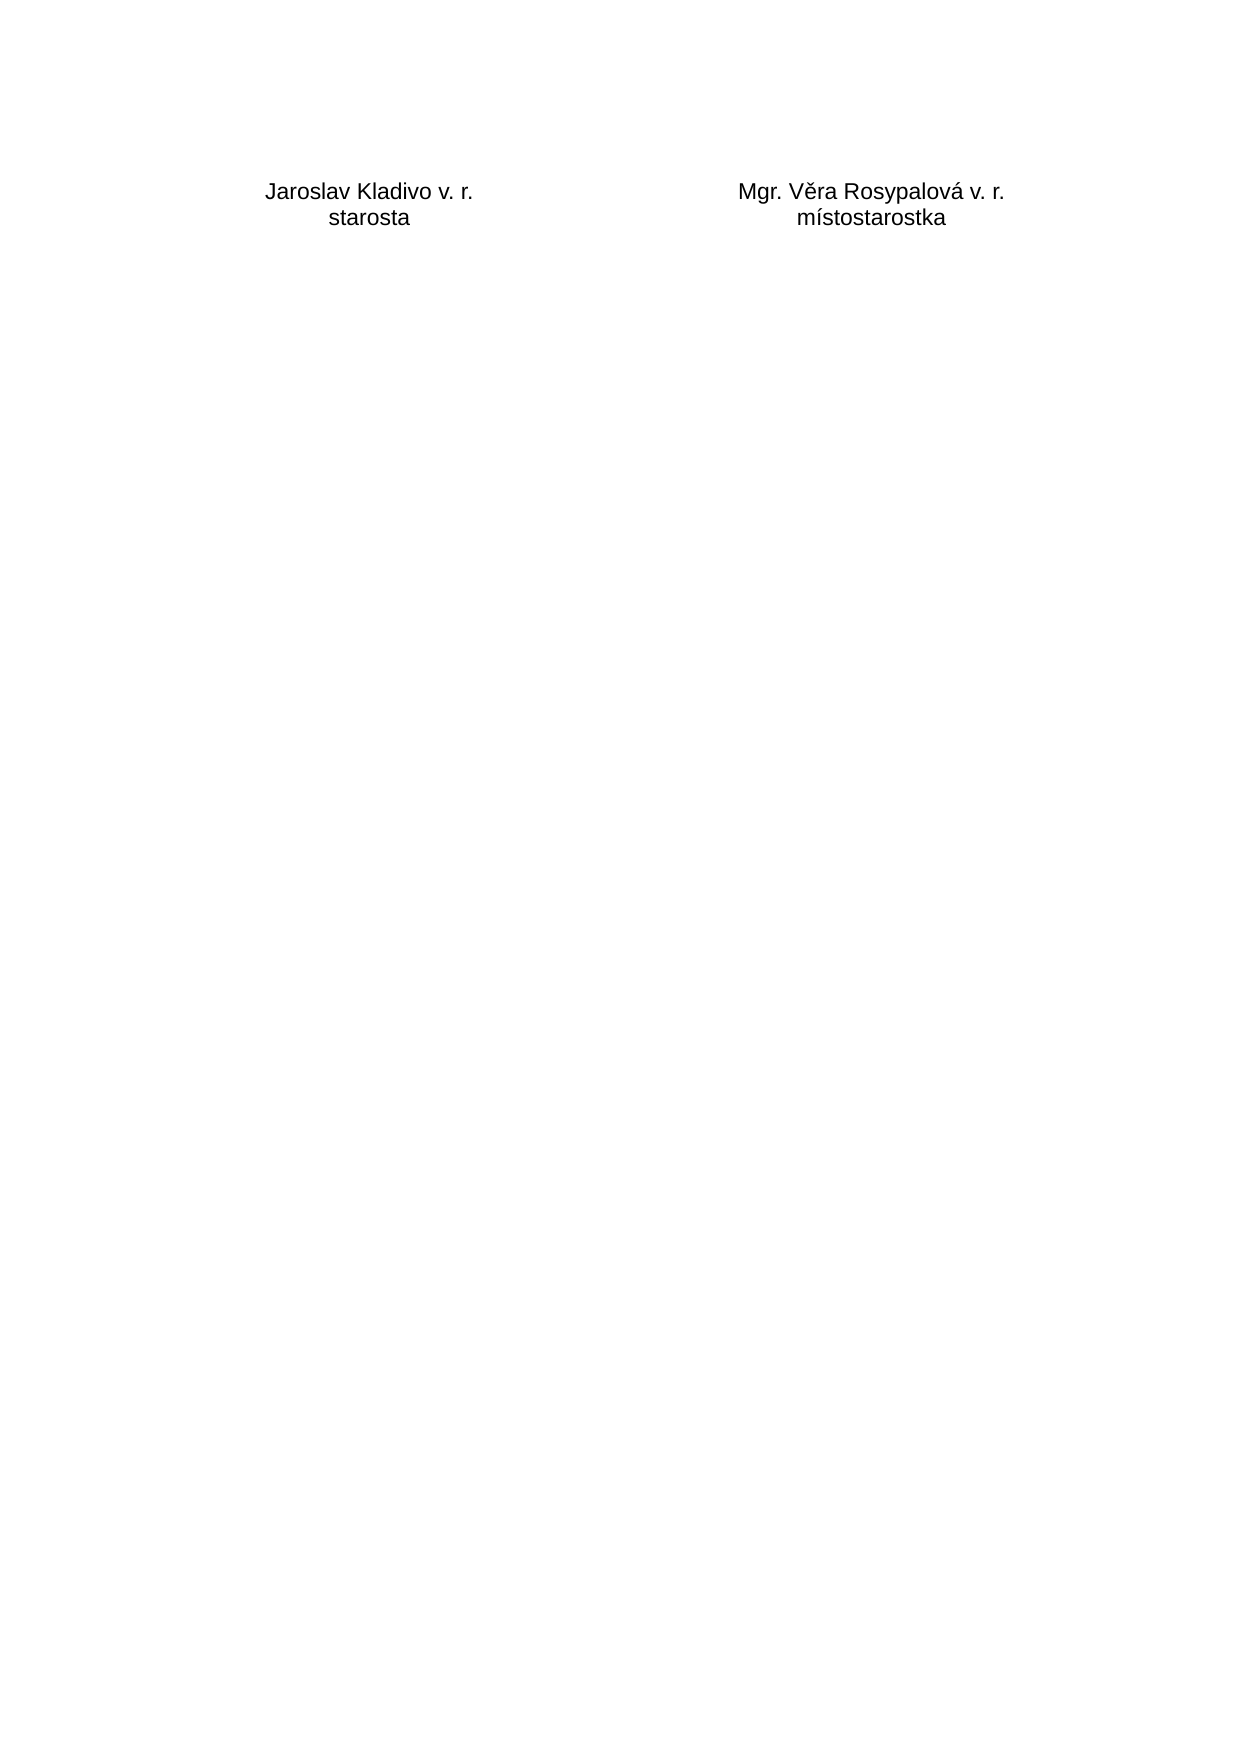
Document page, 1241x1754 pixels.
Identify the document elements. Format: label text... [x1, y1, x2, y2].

table_cell [620, 236, 1122, 354]
table_header Mgr. Věra Rosypalová v. r. místostarostka [620, 118, 1122, 236]
table_cell [118, 236, 620, 354]
table_header Jaroslav Kladivo v. r. starosta [118, 118, 620, 236]
